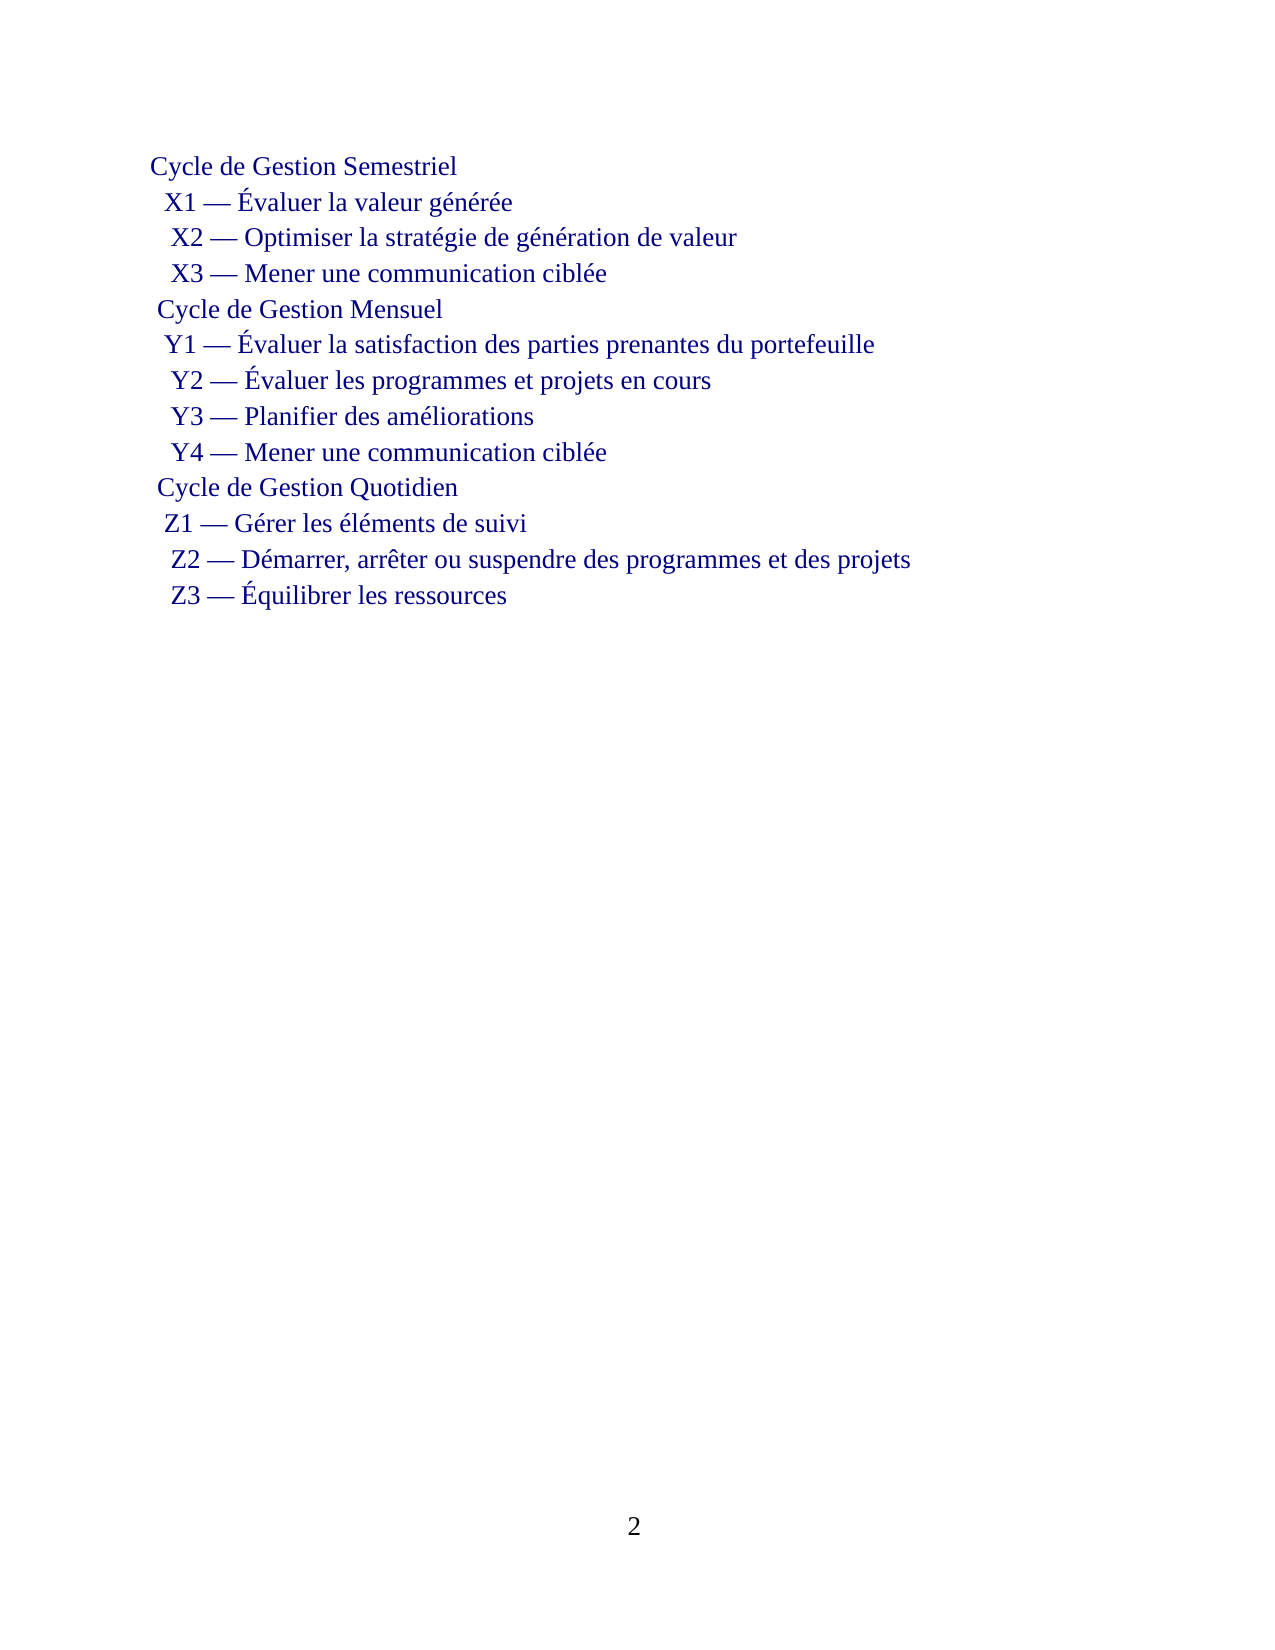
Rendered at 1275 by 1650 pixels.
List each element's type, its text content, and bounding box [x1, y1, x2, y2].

text Cycle de Gestion Semestriel X1 — Évaluer la valeur générée X2 — Optimiser la stratégie de génération de valeur X3 — Mener une communication ciblée Cycle de Gestion Mensuel Y1 — Évaluer la satisfaction des parties prenantes du portefeuille Y2 — Évaluer les programmes et projets en cours Y3 — Planifier des améliorations Y4 — Mener une communication ciblée Cycle de Gestion Quotidien Z1 — Gérer les éléments de suivi Z2 — Démarrer, arrêter ou suspendre des programmes et des projets Z3 — Équilibrer les ressources [150, 150, 1125, 646]
